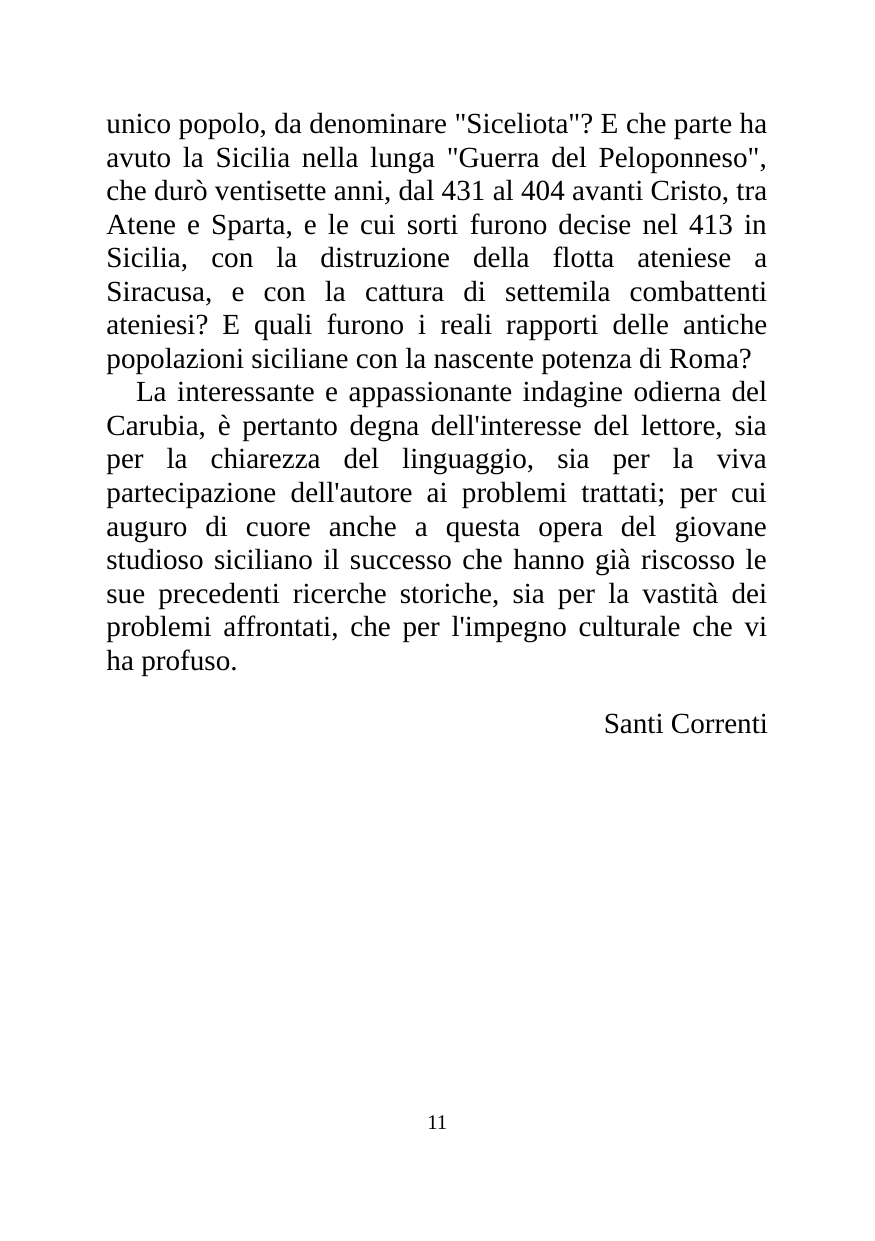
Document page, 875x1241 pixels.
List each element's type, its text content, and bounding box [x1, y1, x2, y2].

text Santi Correnti [106, 706, 768, 739]
text La interessante e appassionante indagine odierna del Carubia, è pertanto degna dell'interesse del lettore, sia per la chiarezza del linguaggio, sia per la viva partecipazione dell'autore ai problemi trattati; per cui auguro di cuore anche a questa opera del giovane studioso siciliano il successo che hanno già riscosso le sue precedenti ricerche storiche, sia per la vastità dei problemi affrontati, che per l'impegno culturale che vi ha profuso. [106, 374, 768, 676]
text unico popolo, da denominare "Siceliota"? E che parte ha avuto la Sicilia nella lunga "Guerra del Peloponneso", che durò ventisette anni, dal 431 al 404 avanti Cristo, tra Atene e Sparta, e le cui sorti furono decise nel 413 in Sicilia, con la distruzione della flotta ateniese a Siracusa, e con la cattura di settemila combattenti ateniesi? E quali furono i reali rapporti delle antiche popolazioni siciliane con la nascente potenza di Roma? [106, 106, 768, 374]
